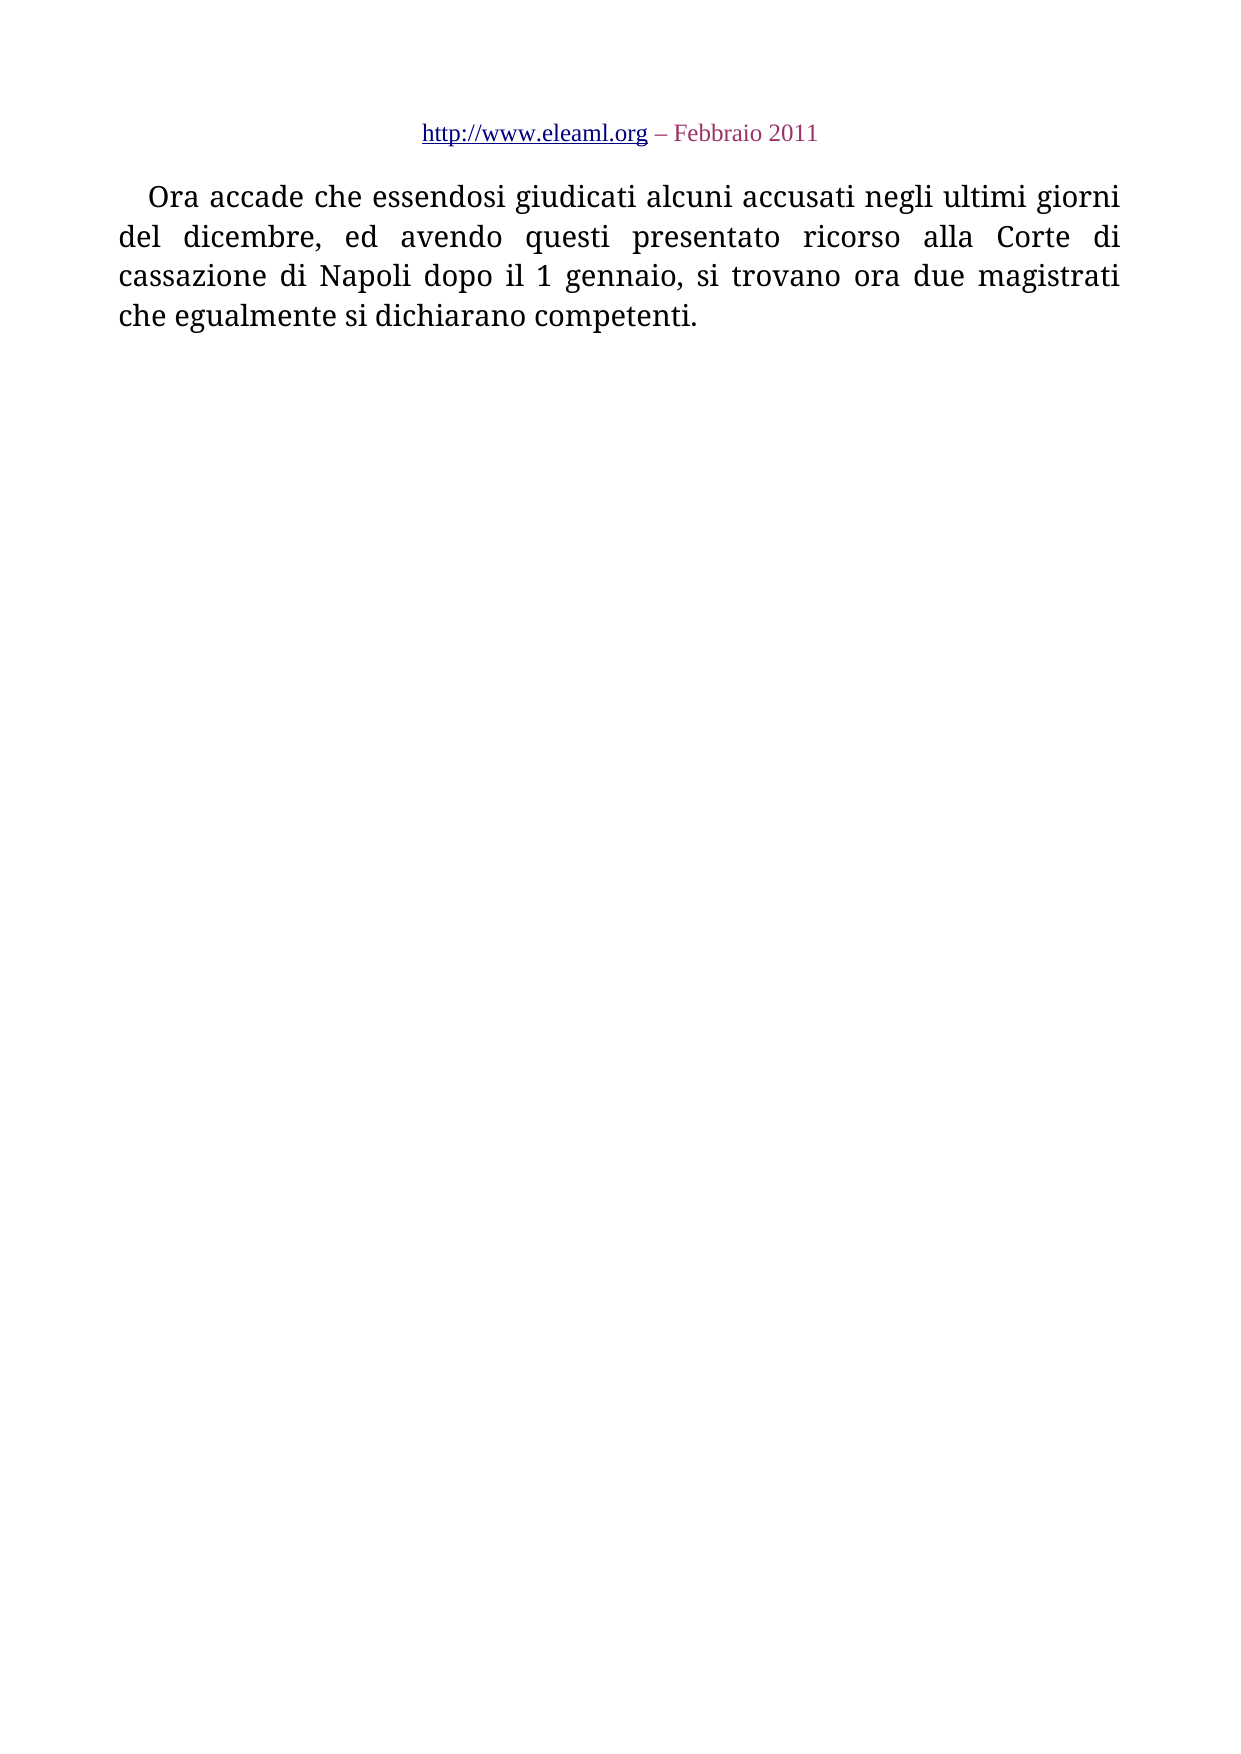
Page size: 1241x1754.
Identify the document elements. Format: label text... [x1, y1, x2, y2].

text Ora accade che essendosi giudicati alcuni accusati negli ultimi giorni del dicembre, ed avendo questi presentato ricorso alla Corte di cassazione di Napoli dopo il 1 gennaio, si trovano ora due magistrati che egualmente si dichiarano competenti. [118, 176, 1122, 335]
